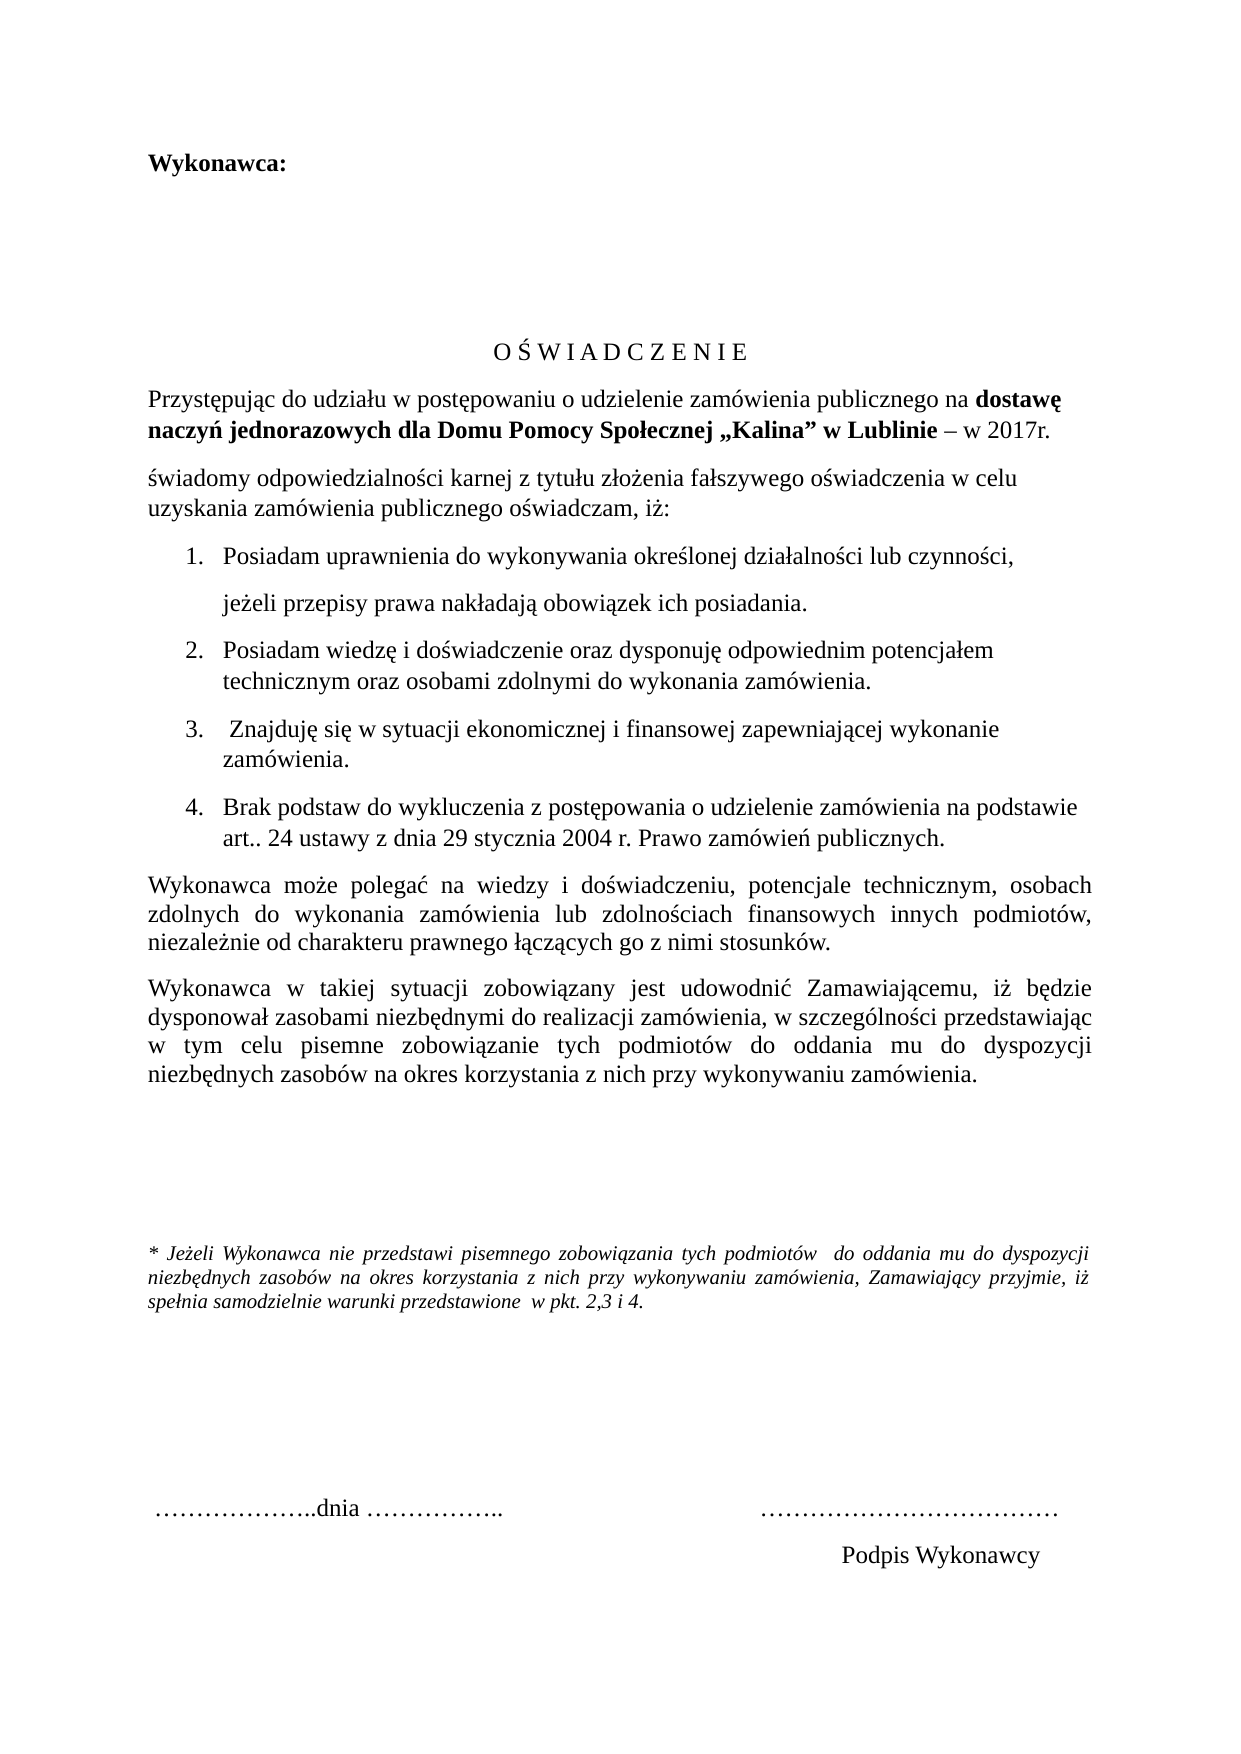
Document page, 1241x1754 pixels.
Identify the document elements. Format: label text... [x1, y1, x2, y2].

list Posiadam uprawnienia do wykonywania określonej działalności lub czynności, [185, 541, 1093, 569]
list Brak podstaw do wykluczenia z postępowania o udzielenie zamówienia na podstawie art.. 24 ustawy z dnia 29 stycznia 2004 r. Prawo zamówień publicznych. [185, 792, 1093, 851]
list jeżeli przepisy prawa nakładają obowiązek ich posiadania. [223, 588, 1093, 617]
text * Jeżeli Wykonawca nie przedstawi pisemnego zobowiązania tych podmiotów do oddania mu do dyspozycji niezbędnych zasobów na okres korzystania z nich przy wykonywaniu zamówienia, Zamawiający przyjmie, iż spełnia samodzielnie warunki przedstawione w pkt. 2,3 i 4. [148, 1241, 1093, 1313]
text Wykonawca w takiej sytuacji zobowiązany jest udowodnić Zamawiającemu, iż będzie dysponował zasobami niezbędnymi do realizacji zamówienia, w szczególności przedstawiając w tym celu pisemne zobowiązanie tych podmiotów do oddania mu do dyspozycji niezbędnych zasobów na okres korzystania z nich przy wykonywaniu zamówienia. [148, 973, 1093, 1088]
text świadomy odpowiedzialności karnej z tytułu złożenia fałszywego oświadczenia w celu uzyskania zamówienia publicznego oświadczam, iż: [148, 463, 1093, 522]
list Podpis Wykonawcy [223, 1540, 1093, 1569]
text Wykonawca może polegać na wiedzy i doświadczeniu, potencjale technicznym, osobach zdolnych do wykonania zamówienia lub zdolnościach finansowych innych podmiotów, niezależnie od charakteru prawnego łączących go z nimi stosunków. [148, 870, 1093, 956]
text O Ś W I A D C Z E N I E [148, 337, 1093, 366]
text ………………..dnia …………….. ……………………………… [148, 1493, 1093, 1521]
list Posiadam wiedzę i doświadczenie oraz dysponuję odpowiednim potencjałem technicznym oraz osobami zdolnymi do wykonania zamówienia. [185, 636, 1093, 695]
text Wykonawca: [148, 148, 1093, 176]
list Znajduję się w sytuacji ekonomicznej i finansowej zapewniającej wykonanie zamówienia. [185, 714, 1093, 773]
text Przystępując do udziału w postępowaniu o udzielenie zamówienia publicznego na dostawę naczyń jednorazowych dla Domu Pomocy Społecznej „Kalina” w Lublinie – w 2017r. [148, 384, 1093, 444]
